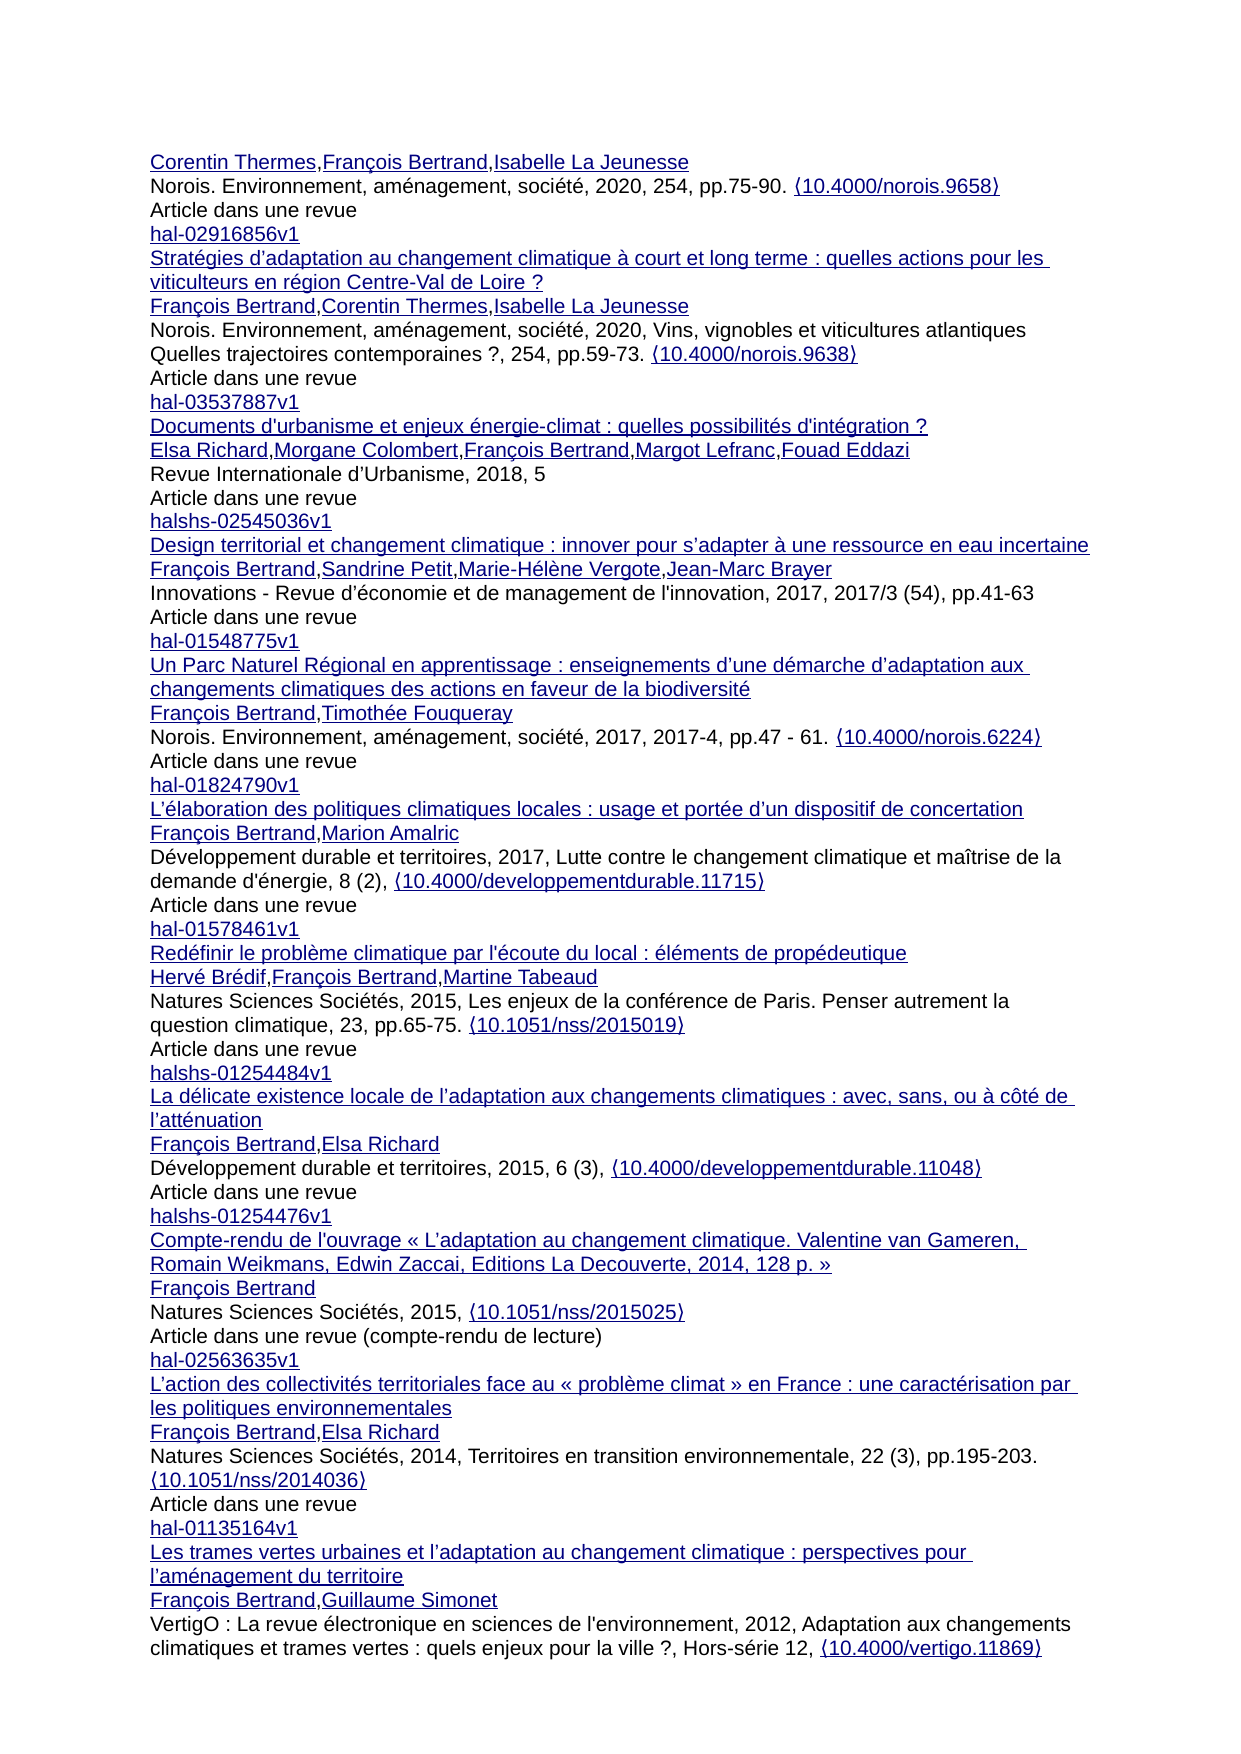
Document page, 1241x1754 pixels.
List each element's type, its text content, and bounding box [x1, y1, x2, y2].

table_cell Compte-rendu de l'ouvrage « L’adaptation au changement climatique. Valentine van Gameren, Romain Weikmans, Edwin Zaccai, Editions La Decouverte, 2014, 128 p. » François Bertrand Natures Sciences Sociétés, 2015, ⟨10.1051/nss/2015025⟩ Article dans une revue (compte-rendu de lecture) hal-02563635v1 [150, 1228, 1090, 1372]
table_cell Un Parc Naturel Régional en apprentissage : enseignements d’une démarche d’adaptation aux changements climatiques des actions en faveur de la biodiversité François Bertrand,Timothée Fouqueray Norois. Environnement, aménagement, société, 2017, 2017-4, pp.47 - 61. ⟨10.4000/norois.6224⟩ Article dans une revue hal-01824790v1 [150, 653, 1090, 797]
table_cell Design territorial et changement climatique : innover pour s’adapter à une ressource en eau incertaine [150, 533, 1090, 554]
table_cell L’action des collectivités territoriales face au « problème climat » en France : une caractérisation par les politiques environnementales François Bertrand,Elsa Richard Natures Sciences Sociétés, 2014, Territoires en transition environnementale, 22 (3), pp.195-203. ⟨10.1051/nss/2014036⟩ Article dans une revue hal-01135164v1 [150, 1372, 1090, 1539]
table_cell Stratégies d’adaptation au changement climatique à court et long terme : quelles actions pour les viticulteurs en région Centre-Val de Loire ? François Bertrand,Corentin Thermes,Isabelle La Jeunesse Norois. Environnement, aménagement, société, 2020, Vins, vignobles et viticultures atlantiques Quelles trajectoires contemporaines ?, 254, pp.59-73. ⟨10.4000/norois.9638⟩ Article dans une revue hal-03537887v1 [150, 246, 1090, 413]
table_cell L’élaboration des politiques climatiques locales : usage et portée d’un dispositif de concertation François Bertrand,Marion Amalric Développement durable et territoires, 2017, Lutte contre le changement climatique et maîtrise de la demande d'énergie, 8 (2), ⟨10.4000/developpementdurable.11715⟩ Article dans une revue hal-01578461v1 [150, 797, 1090, 941]
table_cell Les trames vertes urbaines et l’adaptation au changement climatique : perspectives pour l’aménagement du territoire François Bertrand,Guillaume Simonet VertigO : La revue électronique en sciences de l'environnement, 2012, Adaptation aux changements climatiques et trames vertes : quels enjeux pour la ville ?, Hors-série 12, ⟨10.4000/vertigo.11869⟩ [150, 1540, 1090, 1659]
table_cell Documents d'urbanisme et enjeux énergie-climat : quelles possibilités d'intégration ? Elsa Richard,Morgane Colombert,François Bertrand,Margot Lefranc,Fouad Eddazi Revue Internationale d’Urbanisme, 2018, 5 Article dans une revue halshs-02545036v1 [150, 414, 1090, 533]
table_cell Redéfinir le problème climatique par l'écoute du local : éléments de propédeutique Hervé Brédif,François Bertrand,Martine Tabeaud Natures Sciences Sociétés, 2015, Les enjeux de la conférence de Paris. Penser autrement la question climatique, 23, pp.65-75. ⟨10.1051/nss/2015019⟩ Article dans une revue halshs-01254484v1 [150, 941, 1090, 1084]
table_cell La délicate existence locale de l’adaptation aux changements climatiques : avec, sans, ou à côté de l’atténuation François Bertrand,Elsa Richard Développement durable et territoires, 2015, 6 (3), ⟨10.4000/developpementdurable.11048⟩ Article dans une revue halshs-01254476v1 [150, 1084, 1090, 1228]
table_cell François Bertrand,Sandrine Petit,Marie-Hélène Vergote,Jean-Marc Brayer Innovations - Revue d’économie et de management de l'innovation, 2017, 2017/3 (54), pp.41-63 Article dans une revue hal-01548775v1 [150, 555, 1090, 653]
table_cell Corentin Thermes,François Bertrand,Isabelle La Jeunesse Norois. Environnement, aménagement, société, 2020, 254, pp.75-90. ⟨10.4000/norois.9658⟩ Article dans une revue hal-02916856v1 [150, 150, 1090, 246]
